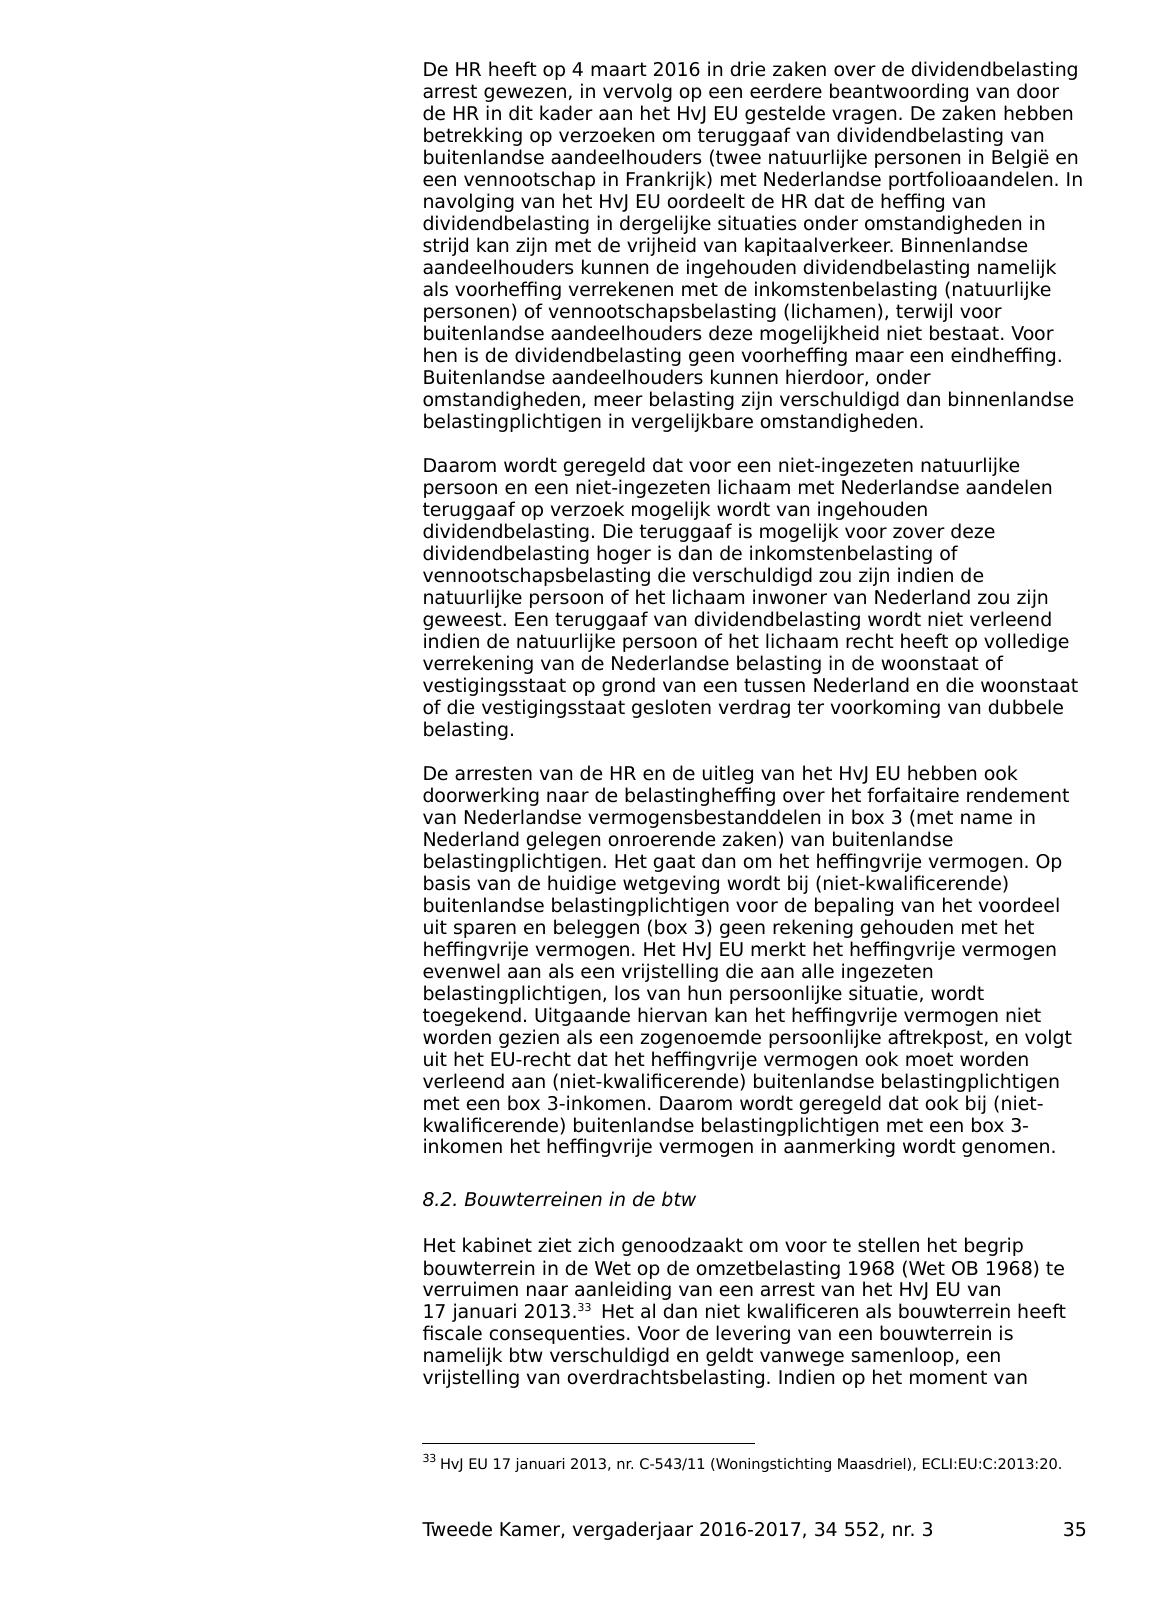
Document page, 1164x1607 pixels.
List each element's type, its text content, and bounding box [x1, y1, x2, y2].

text De arresten van de HR en de uitleg van het HvJ EU hebben ook doorwerking naar de belastingheffing over het forfaitaire rendement van Nederlandse vermogensbestanddelen in box 3 (met name in Nederland gelegen onroerende zaken) van buitenlandse belastingplichtigen. Het gaat dan om het heffingvrije vermogen. Op basis van de huidige wetgeving wordt bij (niet-kwalificerende) buitenlandse belastingplichtigen voor de bepaling van het voordeel uit sparen en beleggen (box 3) geen rekening gehouden met het heffingvrije vermogen. Het HvJ EU merkt het heffingvrije vermogen evenwel aan als een vrijstelling die aan alle ingezeten belastingplichtigen, los van hun persoonlijke situatie, wordt toegekend. Uitgaande hiervan kan het heffingvrije vermogen niet worden gezien als een zogenoemde persoonlijke aftrekpost, en volgt uit het EU-recht dat het heffingvrije vermogen ook moet worden verleend aan (niet-kwalificerende) buitenlandse belastingplichtigen met een box 3-inkomen. Daarom wordt geregeld dat ook bij (niet-kwalificerende) buitenlandse belastingplichtigen met een box 3-inkomen het heffingvrije vermogen in aanmerking wordt genomen. [422, 763, 1087, 1158]
text Het kabinet ziet zich genoodzaakt om voor te stellen het begrip bouwterrein in de Wet op de omzetbelasting 1968 (Wet OB 1968) te verruimen naar aanleiding van een arrest van het HvJ EU van 17 januari 2013. Het al dan niet kwalificeren als bouwterrein heeft fiscale consequenties. Voor de levering van een bouwterrein is namelijk btw verschuldigd en geldt vanwege samenloop, een vrijstelling van overdrachtsbelasting. Indien op het moment van [422, 1235, 1087, 1389]
text Daarom wordt geregeld dat voor een niet-ingezeten natuurlijke persoon en een niet-ingezeten lichaam met Nederlandse aandelen teruggaaf op verzoek mogelijk wordt van ingehouden dividendbelasting. Die teruggaaf is mogelijk voor zover deze dividendbelasting hoger is dan de inkomstenbelasting of vennootschapsbelasting die verschuldigd zou zijn indien de natuurlijke persoon of het lichaam inwoner van Nederland zou zijn geweest. Een teruggaaf van dividendbelasting wordt niet verleend indien de natuurlijke persoon of het lichaam recht heeft op volledige verrekening van de Nederlandse belasting in de woonstaat of vestigingsstaat op grond van een tussen Nederland en die woonstaat of die vestigingsstaat gesloten verdrag ter voorkoming van dubbele belasting. [422, 455, 1087, 741]
text HvJ EU 17 januari 2013, nr. C-543/11 (Woningstichting Maasdriel), ECLI:EU:C:2013:20. [422, 1452, 1087, 1474]
text De HR heeft op 4 maart 2016 in drie zaken over de dividendbelasting arrest gewezen, in vervolg op een eerdere beantwoording van door de HR in dit kader aan het HvJ EU gestelde vragen. De zaken hebben betrekking op verzoeken om teruggaaf van dividendbelasting van buitenlandse aandeelhouders (twee natuurlijke personen in België en een vennootschap in Frankrijk) met Nederlandse portfolioaandelen. In navolging van het HvJ EU oordeelt de HR dat de heffing van dividendbelasting in dergelijke situaties onder omstandigheden in strijd kan zijn met de vrijheid van kapitaalverkeer. Binnenlandse aandeelhouders kunnen de ingehouden dividendbelasting namelijk als voorheffing verrekenen met de inkomstenbelasting (natuurlijke personen) of vennootschapsbelasting (lichamen), terwijl voor buitenlandse aandeelhouders deze mogelijkheid niet bestaat. Voor hen is de dividendbelasting geen voorheffing maar een eindheffing. Buitenlandse aandeelhouders kunnen hierdoor, onder omstandigheden, meer belasting zijn verschuldigd dan binnenlandse belastingplichtigen in vergelijkbare omstandigheden. [422, 59, 1087, 433]
subtitle 8.2. Bouwterreinen in de btw [422, 1188, 1087, 1210]
